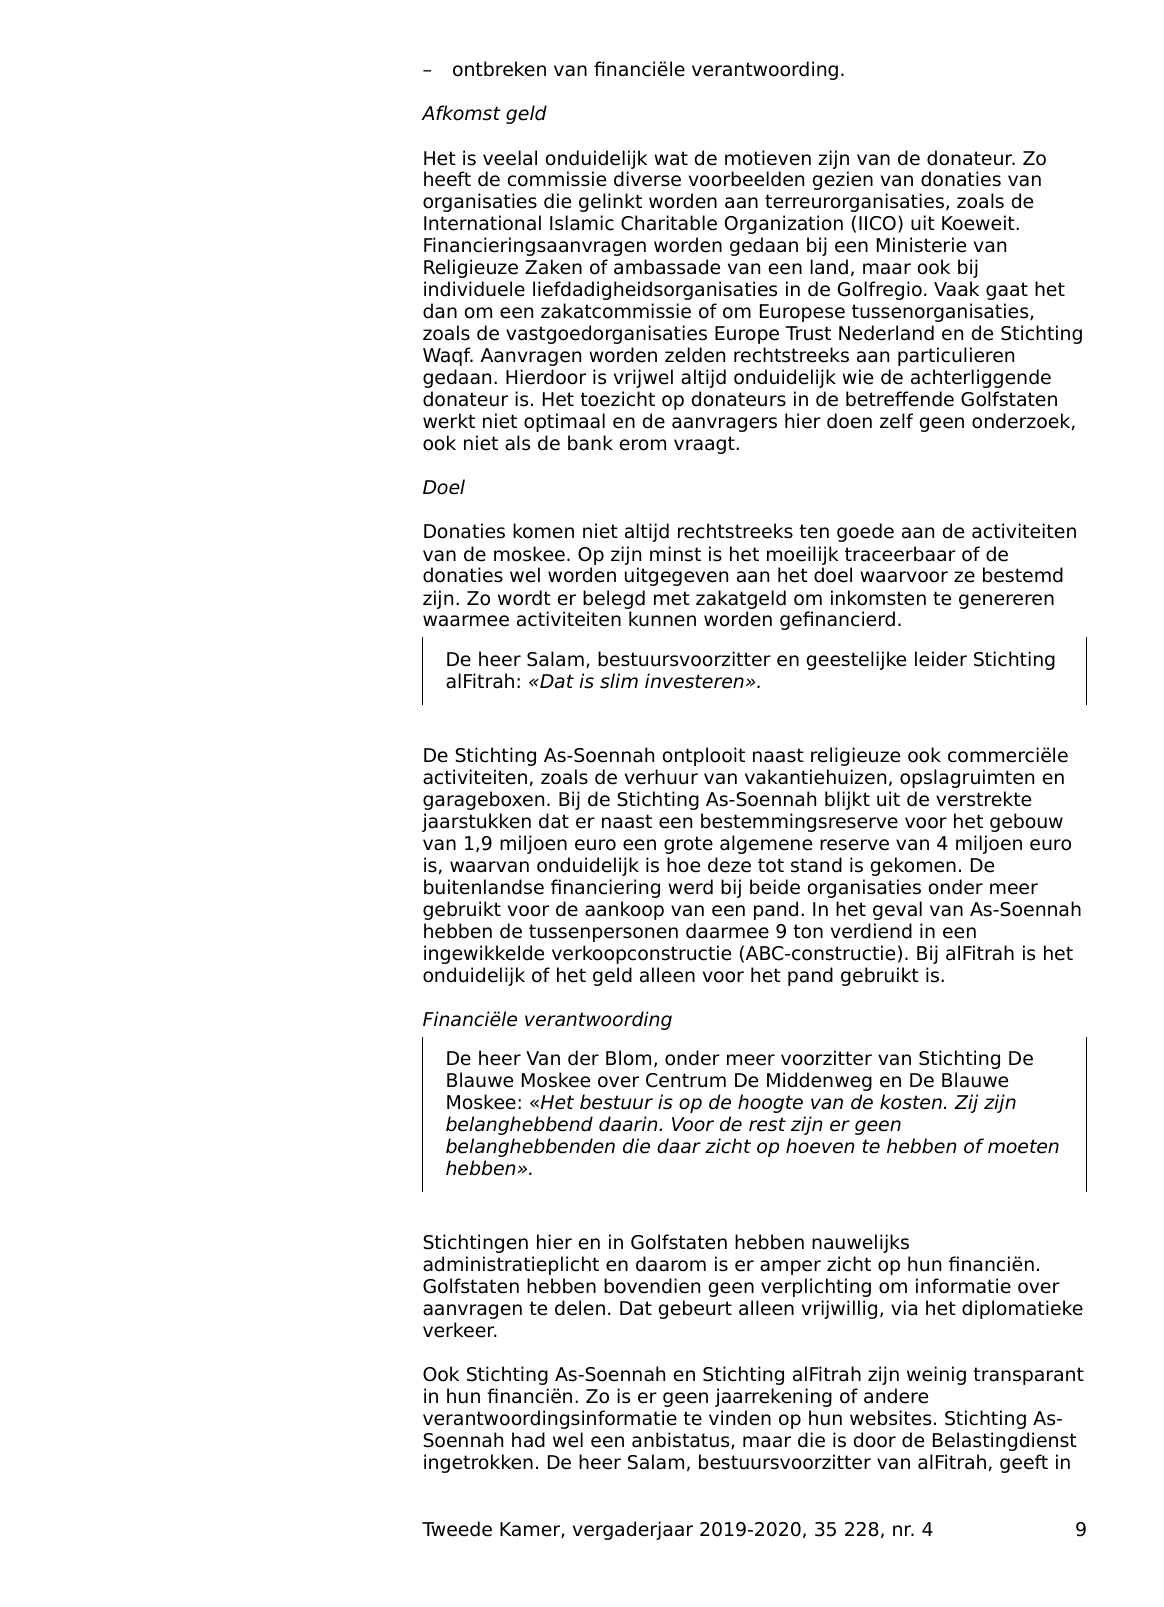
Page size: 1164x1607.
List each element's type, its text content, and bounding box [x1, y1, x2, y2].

text Het is veelal onduidelijk wat de motieven zijn van de donateur. Zo heeft de commissie diverse voorbeelden gezien van donaties van organisaties die gelinkt worden aan terreurorganisaties, zoals de International Islamic Charitable Organization (IICO) uit Koeweit. Financieringsaanvragen worden gedaan bij een Ministerie van Religieuze Zaken of ambassade van een land, maar ook bij individuele liefdadigheidsorganisaties in de Golfregio. Vaak gaat het dan om een zakatcommissie of om Europese tussenorganisaties, zoals de vastgoedorganisaties Europe Trust Nederland en de Stichting Waqf. Aanvragen worden zelden rechtstreeks aan particulieren gedaan. Hierdoor is vrijwel altijd onduidelijk wie de achterliggende donateur is. Het toezicht op donateurs in de betreffende Golfstaten werkt niet optimaal en de aanvragers hier doen zelf geen onderzoek, ook niet als de bank erom vraagt. [422, 147, 1087, 455]
text – ontbreken van financiële verantwoording. [422, 59, 1087, 81]
text Ook Stichting As-Soennah en Stichting alFitrah zijn weinig transparant in hun financiën. Zo is er geen jaarrekening of andere verantwoordingsinformatie te vinden op hun websites. Stichting As-Soennah had wel een anbistatus, maar die is door de Belastingdienst ingetrokken. De heer Salam, bestuursvoorzitter van alFitrah, geeft in [422, 1364, 1087, 1474]
subtitle Doel [422, 477, 1087, 499]
subtitle Afkomst geld [422, 103, 1087, 125]
text Stichtingen hier en in Golfstaten hebben nauwelijks administratieplicht en daarom is er amper zicht op hun financiën. Golfstaten hebben bovendien geen verplichting om informatie over aanvragen te delen. Dat gebeurt alleen vrijwillig, via het diplomatieke verkeer. [422, 1232, 1087, 1342]
table_header De heer Salam, bestuursvoorzitter en geestelijke leider Stichting alFitrah: «Dat is slim investeren». [423, 637, 1086, 705]
subtitle Financiële verantwoording [422, 1009, 1087, 1031]
table_header De heer Van der Blom, onder meer voorzitter van Stichting De Blauwe Moskee over Centrum De Middenweg en De Blauwe Moskee: «Het bestuur is op de hoogte van de kosten. Zij zijn belanghebbend daarin. Voor de rest zijn er geen belanghebbenden die daar zicht op hoeven te hebben of moeten hebben». [423, 1037, 1086, 1192]
text De Stichting As-Soennah ontplooit naast religieuze ook commerciële activiteiten, zoals de verhuur van vakantiehuizen, opslagruimten en garageboxen. Bij de Stichting As-Soennah blijkt uit de verstrekte jaarstukken dat er naast een bestemmingsreserve voor het gebouw van 1,9 miljoen euro een grote algemene reserve van 4 miljoen euro is, waarvan onduidelijk is hoe deze tot stand is gekomen. De buitenlandse financiering werd bij beide organisaties onder meer gebruikt voor de aankoop van een pand. In het geval van As-Soennah hebben de tussenpersonen daarmee 9 ton verdiend in een ingewikkelde verkoopconstructie (ABC-constructie). Bij alFitrah is het onduidelijk of het geld alleen voor het pand gebruikt is. [422, 745, 1087, 986]
text Donaties komen niet altijd rechtstreeks ten goede aan de activiteiten van de moskee. Op zijn minst is het moeilijk traceerbaar of de donaties wel worden uitgegeven aan het doel waarvoor ze bestemd zijn. Zo wordt er belegd met zakatgeld om inkomsten te genereren waarmee activiteiten kunnen worden gefinancierd. [422, 521, 1087, 631]
